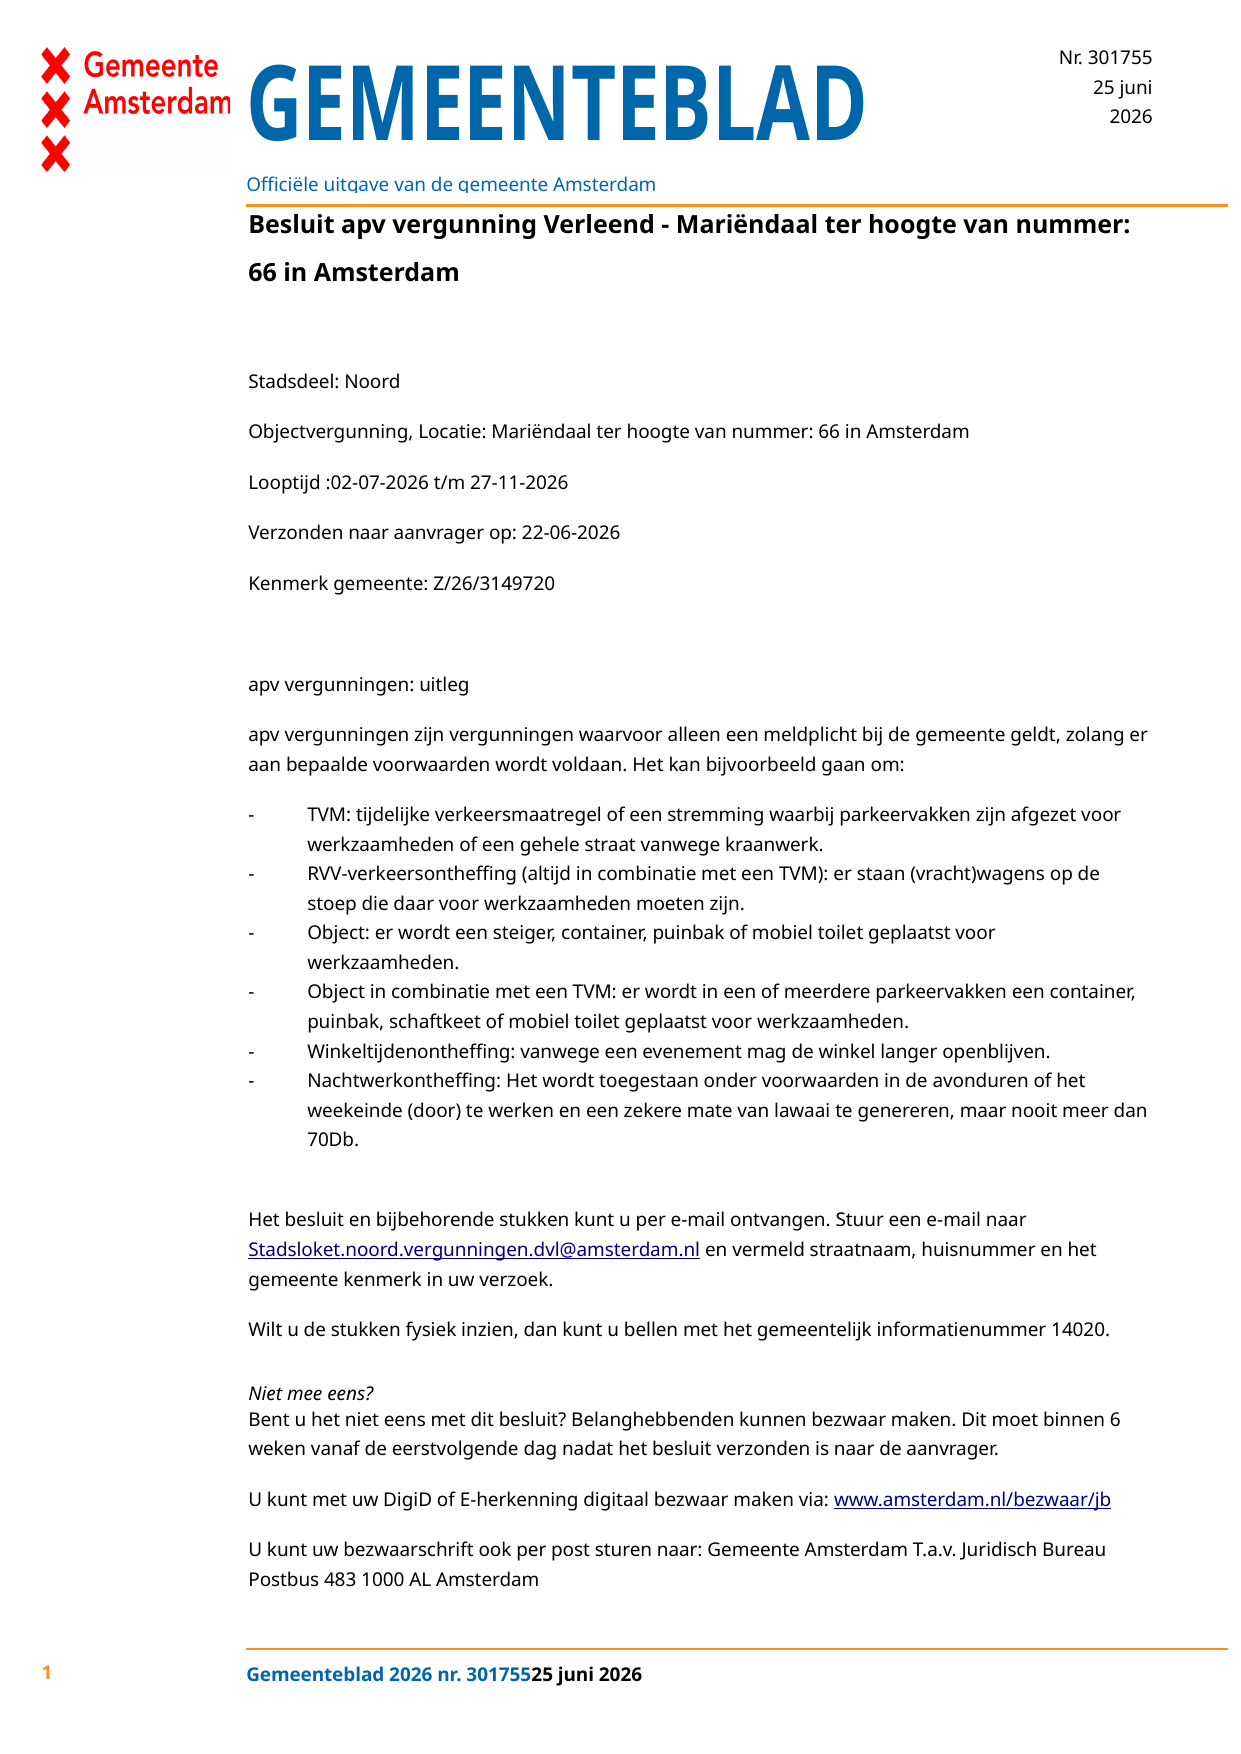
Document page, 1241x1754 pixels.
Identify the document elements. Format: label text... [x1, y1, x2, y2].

text Objectvergunning, Locatie: Mariëndaal ter hoogte van nummer: 66 in Amsterdam [248, 419, 1152, 444]
list RVV-verkeersontheffing (altijd in combinatie met een TVM): er staan (vracht)wagens op de stoep die daar voor werkzaamheden moeten zijn. [248, 860, 1152, 916]
text U kunt met uw DigiD of E-herkenning digitaal bezwaar maken via: www.amsterdam.nl/bezwaar/jb [248, 1486, 1152, 1512]
text Besluit apv vergunning Verleend - Mariëndaal ter hoogte van nummer: 66 in Amsterdam [248, 207, 1152, 288]
text Kenmerk gemeente: Z/26/3149720 [248, 570, 1152, 596]
text Looptijd :02-07-2026 t/m 27-11-2026 [248, 469, 1152, 495]
text Stadsdeel: Noord [248, 368, 1152, 394]
list Winkeltijdenontheffing: vanwege een evenement mag de winkel langer openblijven. [248, 1038, 1152, 1064]
list Object: er wordt een steiger, container, puinbak of mobiel toilet geplaatst voor werkzaamheden. [248, 919, 1152, 975]
list TVM: tijdelijke verkeersmaatregel of een stremming waarbij parkeervakken zijn afgezet voor werkzaamheden of een gehele straat vanwege kraanwerk. [248, 801, 1152, 857]
text Niet mee eens? [248, 1380, 1152, 1406]
text Het besluit en bijbehorende stukken kunt u per e-mail ontvangen. Stuur een e-mail naar Stadsloket.noord.vergunningen.dvl@amsterdam.nl en vermeld straatnaam, huisnummer en het gemeente kenmerk in uw verzoek. [248, 1207, 1152, 1292]
text U kunt uw bezwaarschrift ook per post sturen naar: Gemeente Amsterdam T.a.v. Juridisch Bureau Postbus 483 1000 AL Amsterdam [248, 1536, 1152, 1592]
list Nachtwerkontheffing: Het wordt toegestaan onder voorwaarden in de avonduren of het weekeinde (door) te werken en een zekere mate van lawaai te genereren, maar nooit meer dan 70Db. [248, 1067, 1152, 1152]
list Object in combinatie met een TVM: er wordt in een of meerdere parkeervakken een container, puinbak, schaftkeet of mobiel toilet geplaatst voor werkzaamheden. [248, 979, 1152, 1034]
text Bent u het niet eens met dit besluit? Belanghebbenden kunnen bezwaar maken. Dit moet binnen 6 weken vanaf de eerstvolgende dag nadat het besluit verzonden is naar de aanvrager. [248, 1406, 1152, 1461]
text apv vergunningen zijn vergunningen waarvoor alleen een meldplicht bij de gemeente geldt, zolang er aan bepaalde voorwaarden wordt voldaan. Het kan bijvoorbeeld gaan om: [248, 721, 1152, 777]
text Wilt u de stukken fysiek inzien, dan kunt u bellen met het gemeentelijk informatienummer 14020. [248, 1316, 1152, 1342]
text apv vergunningen: uitleg [248, 671, 1152, 697]
picture [41, 47, 231, 172]
text Verzonden naar aanvrager op: 22-06-2026 [248, 519, 1152, 545]
